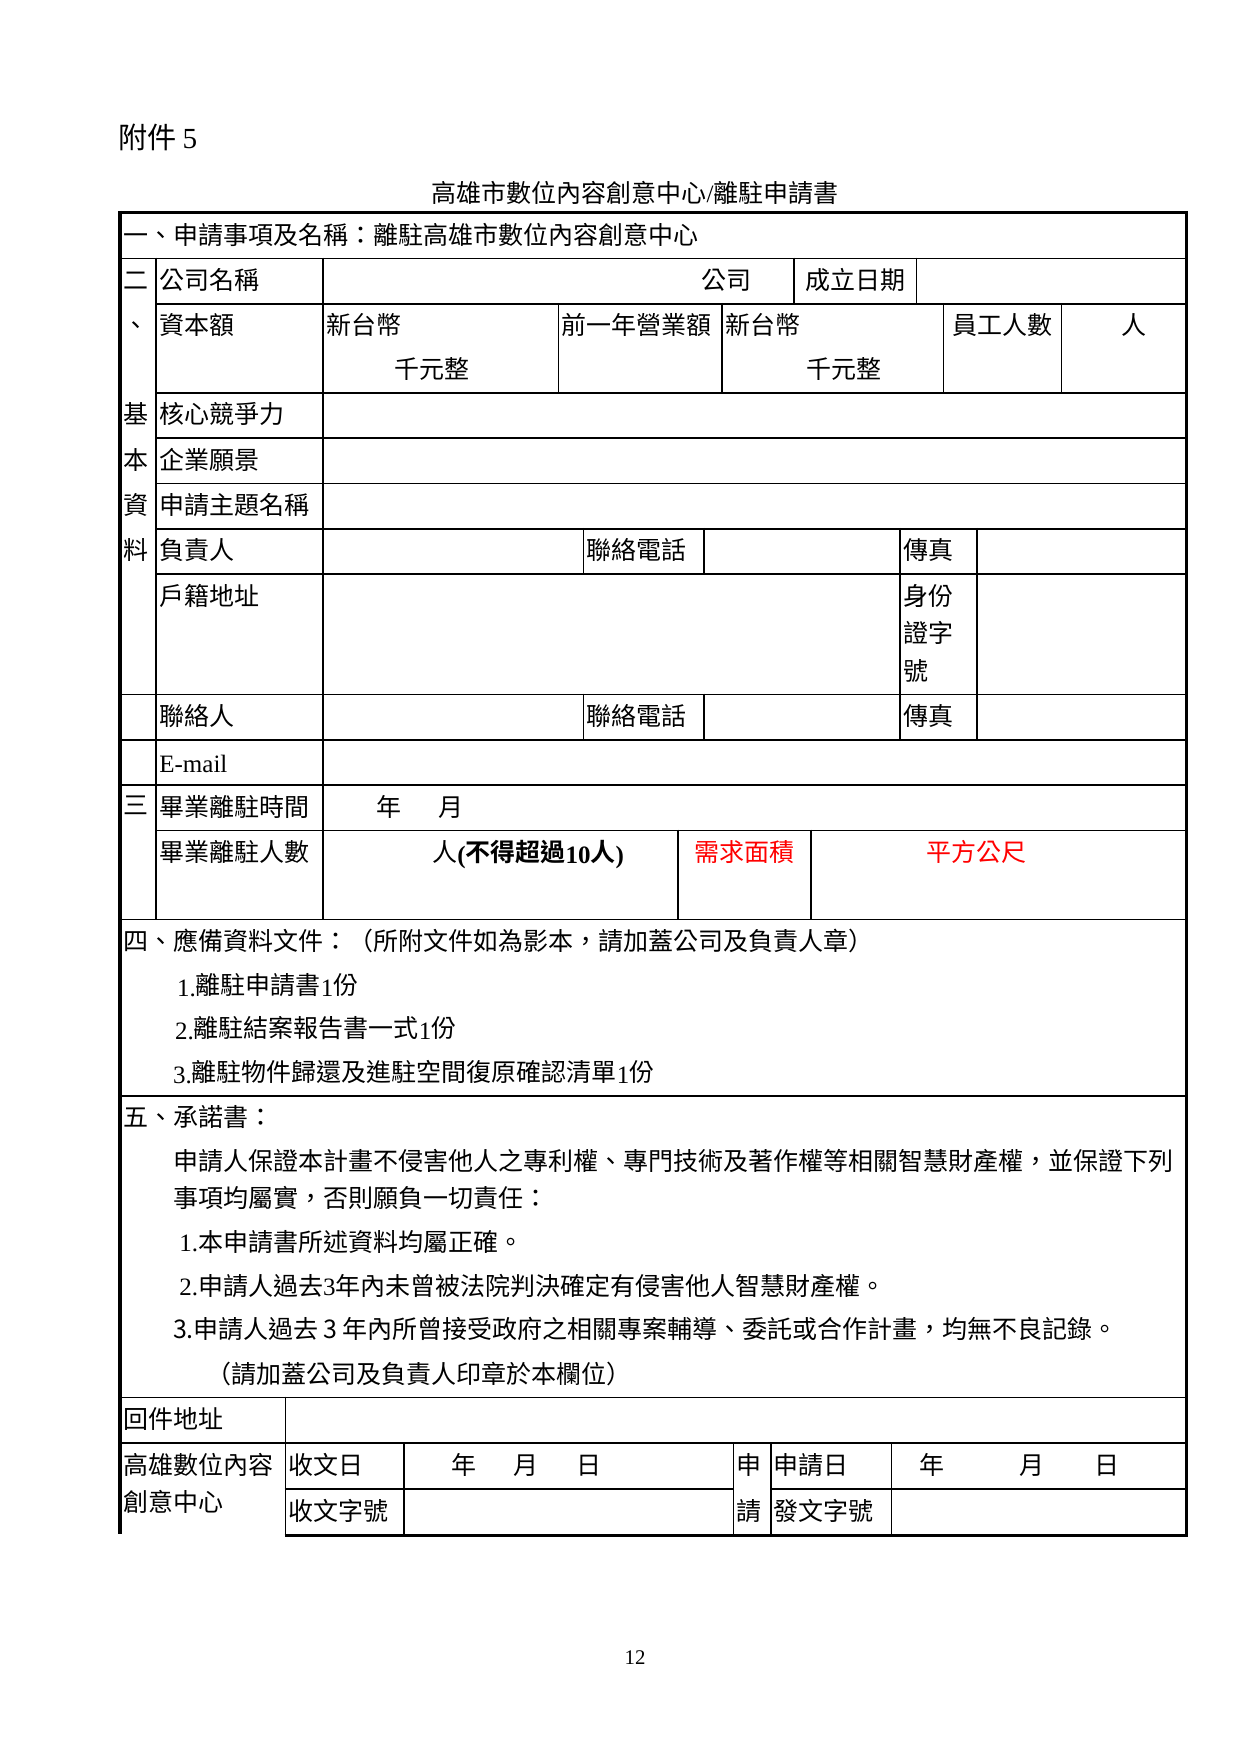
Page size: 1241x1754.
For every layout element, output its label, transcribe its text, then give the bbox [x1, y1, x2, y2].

table_cell [892, 1490, 1185, 1534]
table_cell 平方公尺 [812, 831, 1185, 918]
table_cell 收文字號 [286, 1490, 403, 1534]
table_cell 核心競爭力 [157, 394, 322, 437]
table_cell [978, 530, 1185, 573]
table_cell [324, 394, 1185, 437]
table_cell 申請主題名稱 [157, 484, 322, 528]
table_cell 公司 [324, 259, 793, 303]
table_cell [324, 484, 1185, 528]
table_cell 申 [734, 1444, 770, 1488]
table_cell [978, 695, 1185, 739]
table_cell 年 月 日 [892, 1444, 1185, 1488]
table_cell 回件地址 [122, 1398, 285, 1442]
table_cell E-mail [157, 741, 322, 784]
table_cell 年 月 [324, 786, 1185, 829]
table_cell [917, 259, 1185, 303]
table_cell 傳真 [901, 695, 976, 739]
table_cell 聯絡人 [157, 695, 322, 739]
table_cell 聯絡電話 [584, 530, 703, 573]
table_cell 戶籍地址 [157, 575, 322, 693]
text 附件5 [118, 98, 1152, 173]
table_cell 料 [122, 528, 155, 573]
table_header 一、申請事項及名稱：離駐高雄市數位內容創意中心 [122, 214, 1185, 258]
table_cell 畢業離駐時間 [157, 786, 322, 829]
table_cell [405, 1490, 733, 1534]
table_cell 二 [122, 259, 155, 303]
table_cell [324, 695, 583, 739]
table_cell [705, 530, 899, 573]
table_cell 請 [734, 1488, 770, 1534]
table_cell [324, 741, 1185, 784]
table_cell [324, 439, 1185, 483]
table_cell [122, 695, 155, 739]
table_cell 新台幣 千元整 [723, 305, 943, 392]
table_cell 三、申請 [122, 786, 155, 918]
table_cell [286, 1398, 1185, 1442]
table_cell 成立日期 [795, 259, 916, 303]
table_cell [978, 575, 1185, 693]
table_cell 需求面積 [679, 831, 810, 918]
table_cell 企業願景 [157, 439, 322, 483]
table_cell [324, 575, 899, 693]
table_cell 四、應備資料文件：（所附文件如為影本，請加蓋公司及負責人章） 1.離駐申請書1份 2.離駐結案報告書一式1份 3.離駐物件歸還及進駐空間復原確認清單1份 [122, 920, 1185, 1095]
table_cell [122, 573, 155, 693]
table_cell 資本額 [157, 305, 322, 392]
table_cell 新台幣 千元整 [324, 305, 558, 392]
table_cell 發文字號 [772, 1490, 891, 1534]
table_cell 申請日 [772, 1444, 891, 1488]
table_cell 收文日 [286, 1444, 403, 1488]
table_cell 基 [122, 392, 155, 437]
table_cell [705, 695, 899, 739]
text 高雄市數位內容創意中心/離駐申請書 [118, 173, 1152, 211]
table_cell [324, 530, 583, 573]
table_cell 傳真 [901, 530, 976, 573]
table_cell 負責人 [157, 530, 322, 573]
table_cell 畢業離駐人數 [157, 831, 322, 918]
table_cell 年 月 日 [405, 1444, 733, 1488]
table_cell 聯絡電話 [584, 695, 703, 739]
table_cell 員工人數 [944, 305, 1061, 392]
table_cell [122, 741, 155, 784]
table_cell 資 [122, 483, 155, 528]
table_cell 前一年營業額 [559, 305, 721, 392]
table_cell 、 [122, 303, 155, 392]
table_cell 五、承諾書： 申請人保證本計畫不侵害他人之專利權、專門技術及著作權等相關智慧財產權，並保證下列事項均屬實，否則願負一切責任： 1.本申請書所述資料均屬正確。 2.申請人過去3年內未曾被法院判決確定有侵害他人智慧財產權。 3.申請人過去3年內所曾接受政府之相關專案輔導、委託或合作計畫，均無不良記錄。 （請加蓋公司及負責人印章於本欄位） [122, 1097, 1185, 1397]
table_cell 身份證字號 [901, 575, 976, 693]
table_cell 人 [1062, 305, 1185, 392]
table_cell 人(不得超過10人) [324, 831, 677, 918]
table_cell 公司名稱 [157, 259, 322, 303]
table_cell 高雄數位內容創意中心 [122, 1444, 285, 1534]
table_cell 本 [122, 437, 155, 483]
